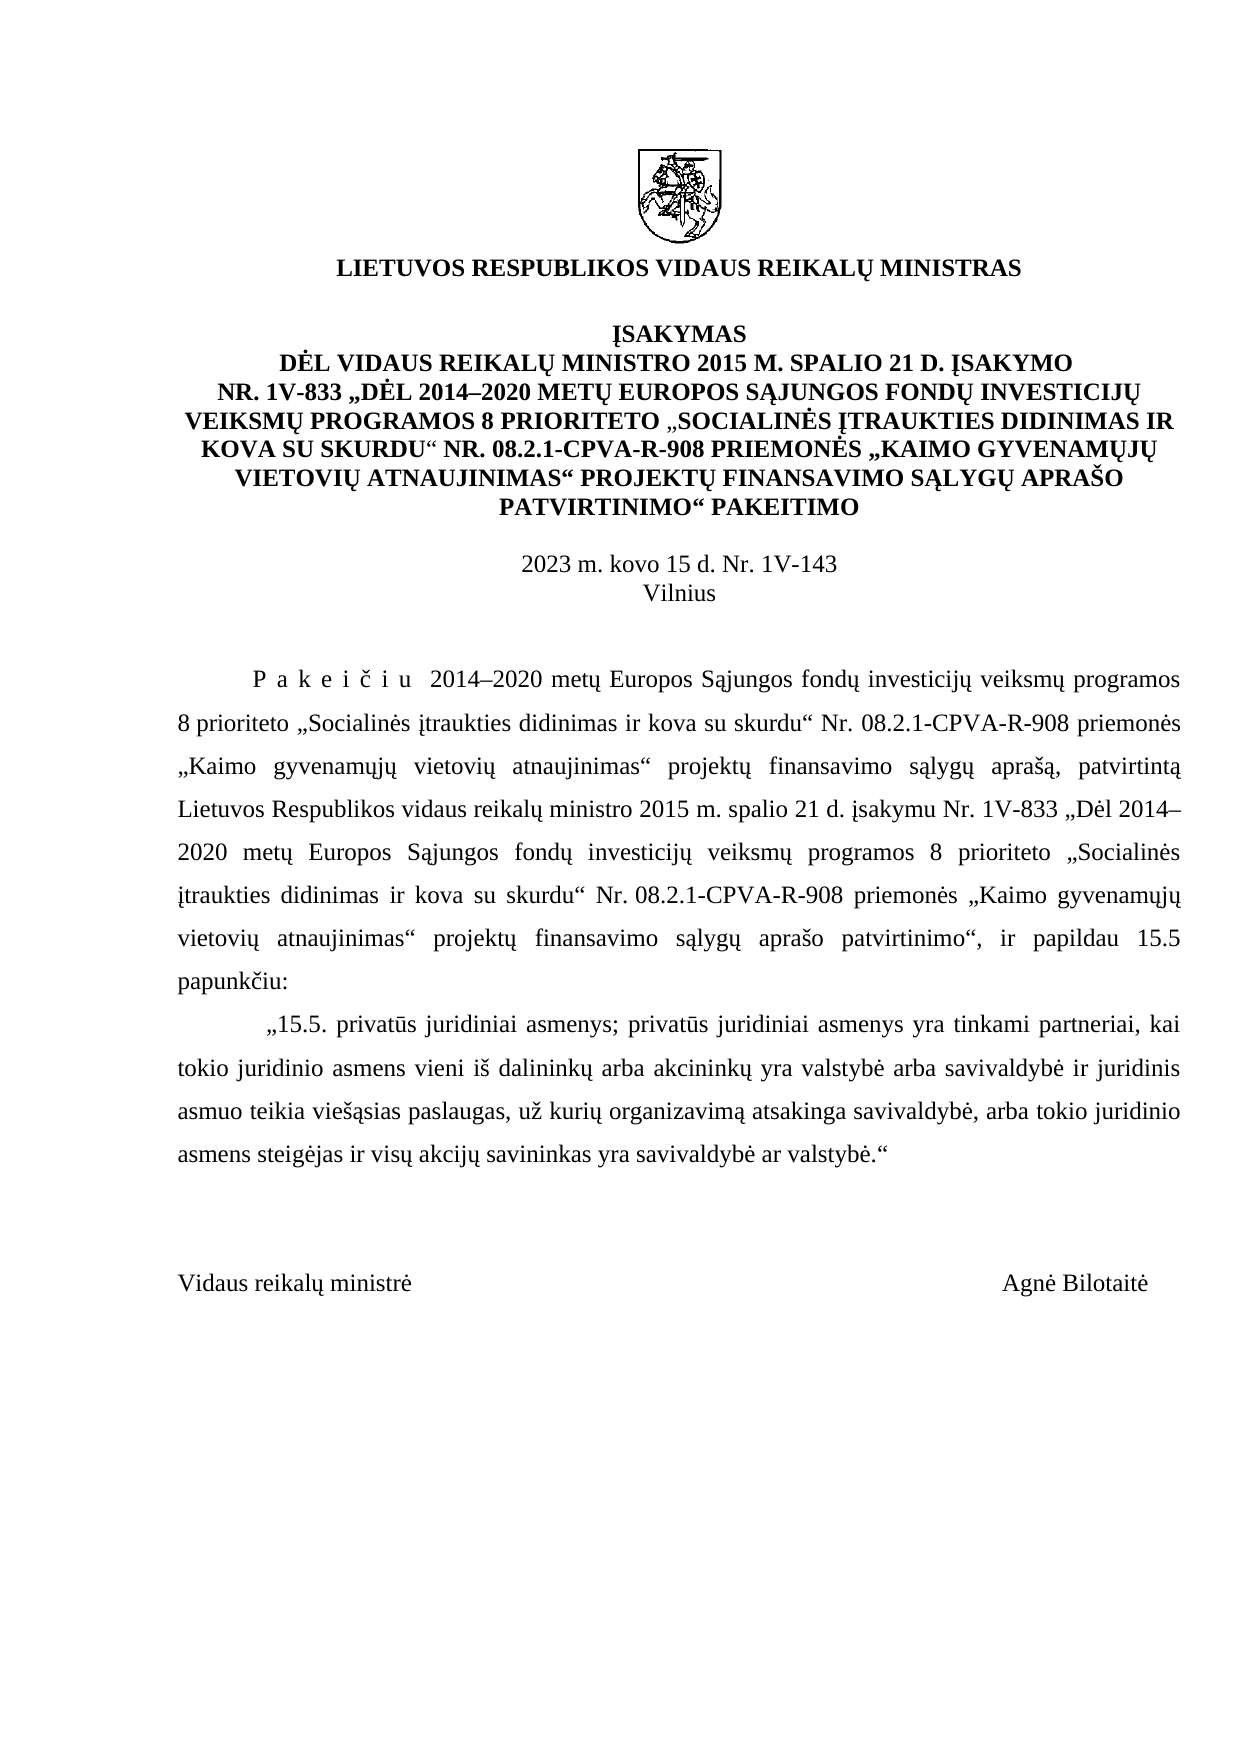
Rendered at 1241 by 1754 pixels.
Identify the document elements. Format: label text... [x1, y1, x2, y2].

text „15.5. privatūs juridiniai asmenys; privatūs juridiniai asmenys yra tinkami partneriai, kai tokio juridinio asmens vieni iš dalininkų arba akcininkų yra valstybė arba savivaldybė ir juridinis asmuo teikia viešąsias paslaugas, už kurių organizavimą atsakinga savivaldybė, arba tokio juridinio asmens steigėjas ir visų akcijų savininkas yra savivaldybė ar valstybė.“ [177, 1009, 1181, 1168]
text 2023 m. kovo 15 d. Nr. 1V-143 [177, 549, 1181, 578]
text Vilnius [177, 578, 1181, 607]
text Pakeičiu 2014–2020 metų Europos Sąjungos fondų investicijų veiksmų programos 8 prioriteto „Socialinės įtraukties didinimas ir kova su skurdu“ Nr. 08.2.1-CPVA-R-908 priemonės „Kaimo gyvenamųjų vietovių atnaujinimas“ projektų finansavimo sąlygų aprašą, patvirtintą Lietuvos Respublikos vidaus reikalų ministro 2015 m. spalio 21 d. įsakymu Nr. 1V-833 „Dėl 2014–2020 metų Europos Sąjungos fondų investicijų veiksmų programos 8 prioriteto „Socialinės įtraukties didinimas ir kova su skurdu“ Nr. 08.2.1-CPVA-R-908 priemonės „Kaimo gyvenamųjų vietovių atnaujinimas“ projektų finansavimo sąlygų aprašo patvirtinimo“, ir papildau 15.5 papunkčiu: [177, 664, 1181, 995]
text Vidaus reikalų ministrė Agnė Bilotaitė [177, 1268, 1181, 1297]
text LIETUVOS RESPUBLIKOS VIDAUS REIKALŲ MINISTRAS [177, 253, 1181, 282]
text dėl VIDAUS REIKALŲ MINISTRO 2015 M. SPALIO 21 D. ĮSAKYMO NR. 1V-833 „dėl 2014–2020 METŲ EUROPOS SĄJUNGOS FONDŲ INVESTICIJŲ VEIKSMŲ PROGRAMOS 8 PRIORITETO „SOCIALINĖS ĮTRAUKTIES DIDINIMAS IR KOVA SU SKURDU“ NR. 08.2.1-CPVA-R-908 PRIEMONĖS „KAIMO GYVENAMŲJŲ VIETOVIŲ ATNAUJINIMAS“ PROJEKTŲ FINANSAVIMO SĄLYGŲ APRAŠO patvirtinimo“ PAKEITIMO [177, 348, 1181, 521]
text ĮSAKYMAS [177, 319, 1181, 348]
